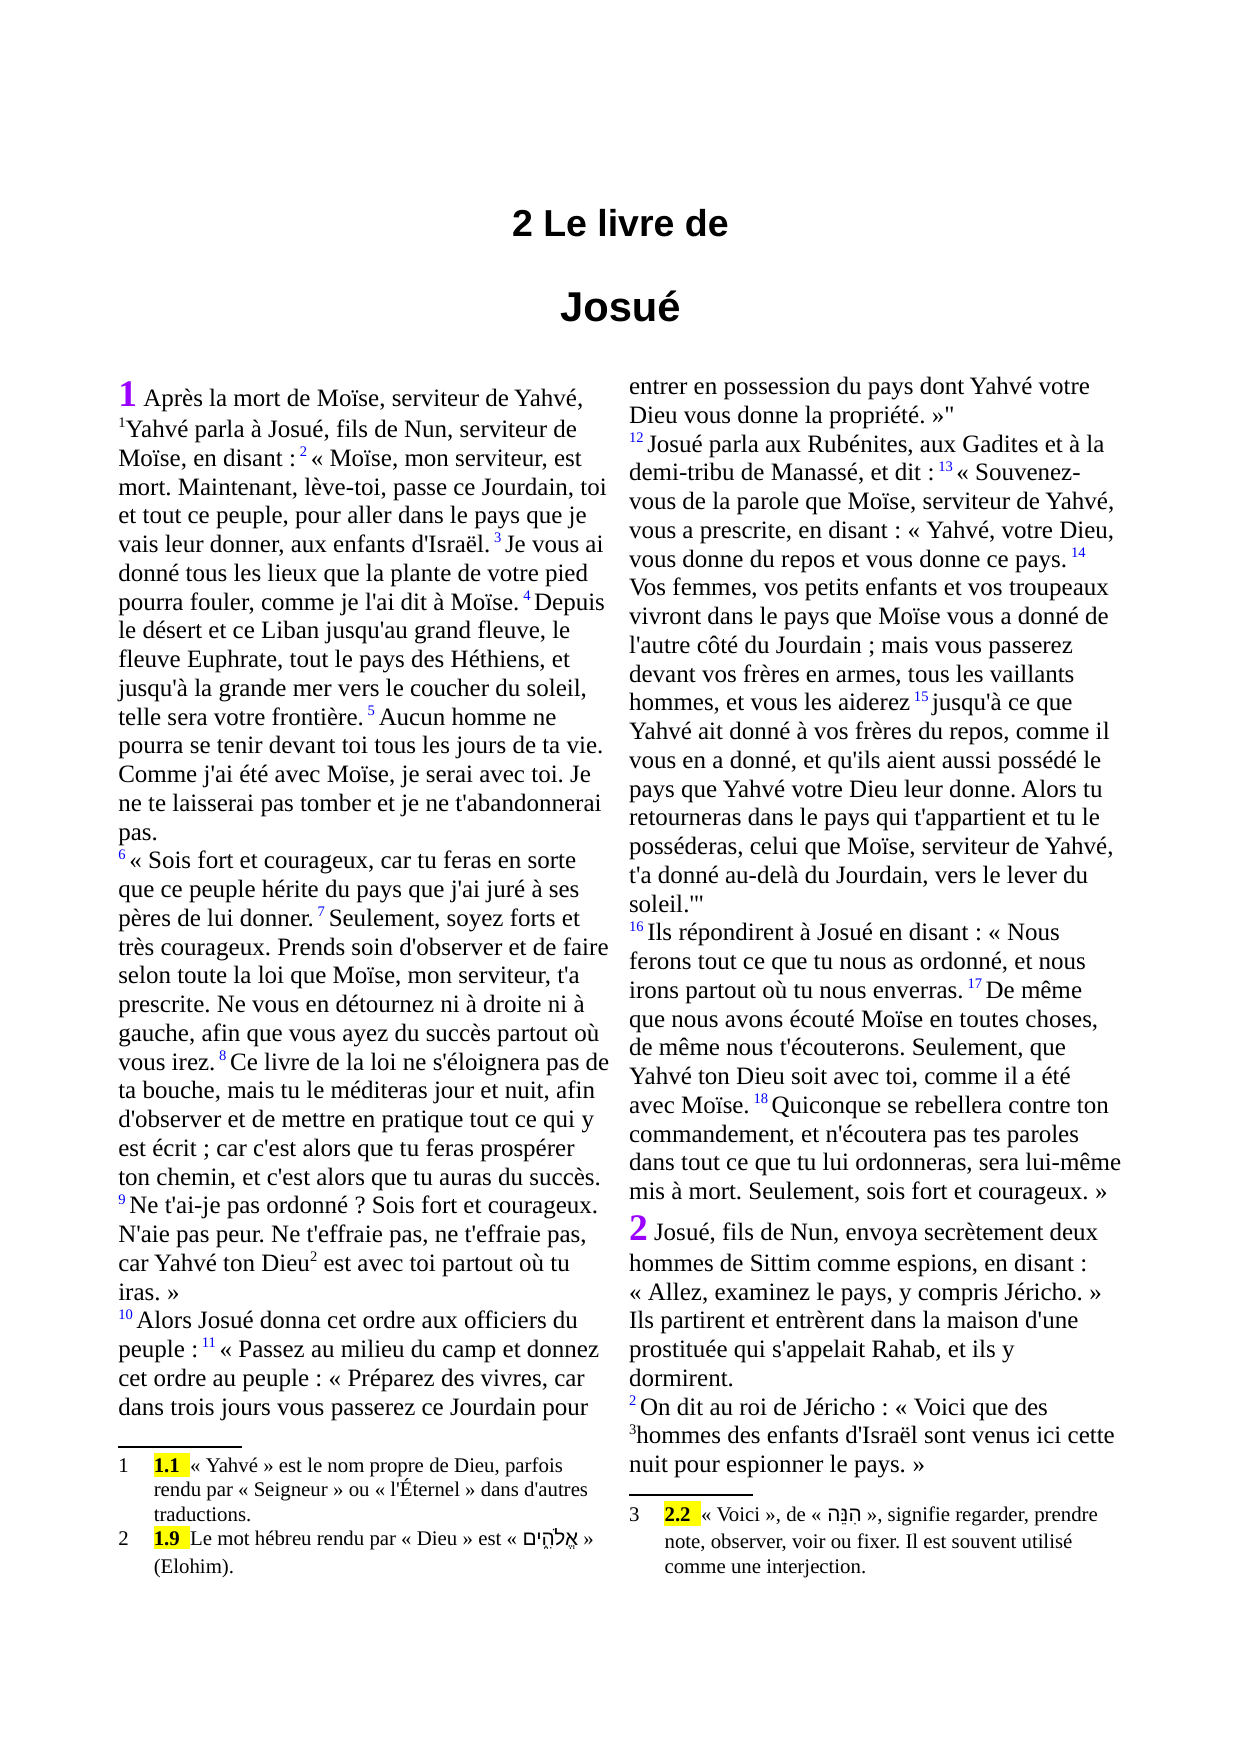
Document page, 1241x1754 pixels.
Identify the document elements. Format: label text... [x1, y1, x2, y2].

text 1.9 Le mot hébreu rendu par « Dieu » est « אֱלֹהִ֑ים » (Elohim). [118, 1526, 611, 1578]
text 2 On dit au roi de Jéricho : « Voici que des hommes des enfants d'Israël sont venus ici cette nuit pour espionner le pays. » [629, 1392, 1122, 1478]
text 2.2 « Voici », de « הִנֵּה », signifie regarder, prendre note, observer, voir ou fixer. Il est souvent utilisé comme une interjection. [629, 1501, 1122, 1578]
text 1 Après la mort de Moïse, serviteur de Yahvé, Yahvé parla à Josué, fils de Nun, serviteur de Moïse, en disant : 2 « Moïse, mon serviteur, est mort. Maintenant, lève-toi, passe ce Jourdain, toi et tout ce peuple, pour aller dans le pays que je vais leur donner, aux enfants d'Israël. 3 Je vous ai donné tous les lieux que la plante de votre pied pourra fouler, comme je l'ai dit à Moïse. 4 Depuis le désert et ce Liban jusqu'au grand fleuve, le fleuve Euphrate, tout le pays des Héthiens, et jusqu'à la grande mer vers le coucher du soleil, telle sera votre frontière. 5 Aucun homme ne pourra se tenir devant toi tous les jours de ta vie. Comme j'ai été avec Moïse, je serai avec toi. Je ne te laisserai pas tomber et je ne t'abandonnerai pas. [118, 371, 611, 846]
text 1.1 « Yahvé » est le nom propre de Dieu, parfois rendu par « Seigneur » ou « l'Éternel » dans d'autres traductions. [118, 1453, 611, 1526]
text 10 Alors Josué donna cet ordre aux officiers du peuple : 11 « Passez au milieu du camp et donnez cet ordre au peuple : « Préparez des vivres, car dans trois jours vous passerez ce Jourdain pour [118, 1306, 611, 1421]
text 2 Josué, fils de Nun, envoya secrètement deux hommes de Sittim comme espions, en disant : « Allez, examinez le pays, y compris Jéricho. » Ils partirent et entrèrent dans la maison d'une prostituée qui s'appelait Rahab, et ils y dormirent. [629, 1205, 1122, 1392]
text 16 Ils répondirent à Josué en disant : « Nous ferons tout ce que tu nous as ordonné, et nous irons partout où tu nous enverras. 17 De même que nous avons écouté Moïse en toutes choses, de même nous t'écouterons. Seulement, que Yahvé ton Dieu soit avec toi, comme il a été avec Moïse. 18 Quiconque se rebellera contre ton commandement, et n'écoutera pas tes paroles dans tout ce que tu lui ordonneras, sera lui-même mis à mort. Seulement, sois fort et courageux. » [629, 917, 1122, 1205]
text entrer en possession du pays dont Yahvé votre Dieu vous donne la propriété. »" [629, 371, 1122, 429]
text 6 « Sois fort et courageux, car tu feras en sorte que ce peuple hérite du pays que j'ai juré à ses pères de lui donner. 7 Seulement, soyez forts et très courageux. Prends soin d'observer et de faire selon toute la loi que Moïse, mon serviteur, t'a prescrite. Ne vous en détournez ni à droite ni à gauche, afin que vous ayez du succès partout où vous irez. 8 Ce livre de la loi ne s'éloignera pas de ta bouche, mais tu le méditeras jour et nuit, afin d'observer et de mettre en pratique tout ce qui y est écrit ; car c'est alors que tu feras prospérer ton chemin, et c'est alors que tu auras du succès. 9 Ne t'ai-je pas ordonné ? Sois fort et courageux. N'aie pas peur. Ne t'effraie pas, ne t'effraie pas, car Yahvé ton Dieu est avec toi partout où tu iras. » [118, 846, 611, 1306]
title Josué [118, 282, 1122, 330]
text 12 Josué parla aux Rubénites, aux Gadites et à la demi-tribu de Manassé, et dit : 13 « Souvenez-vous de la parole que Moïse, serviteur de Yahvé, vous a prescrite, en disant : « Yahvé, votre Dieu, vous donne du repos et vous donne ce pays. 14 Vos femmes, vos petits enfants et vos troupeaux vivront dans le pays que Moïse vous a donné de l'autre côté du Jourdain ; mais vous passerez devant vos frères en armes, tous les vaillants hommes, et vous les aiderez 15 jusqu'à ce que Yahvé ait donné à vos frères du repos, comme il vous en a donné, et qu'ils aient aussi possédé le pays que Yahvé votre Dieu leur donne. Alors tu retourneras dans le pays qui t'appartient et tu le posséderas, celui que Moïse, serviteur de Yahvé, t'a donné au-delà du Jourdain, vers le lever du soleil.'" [629, 429, 1122, 917]
title 2 Le livre de [118, 201, 1122, 244]
